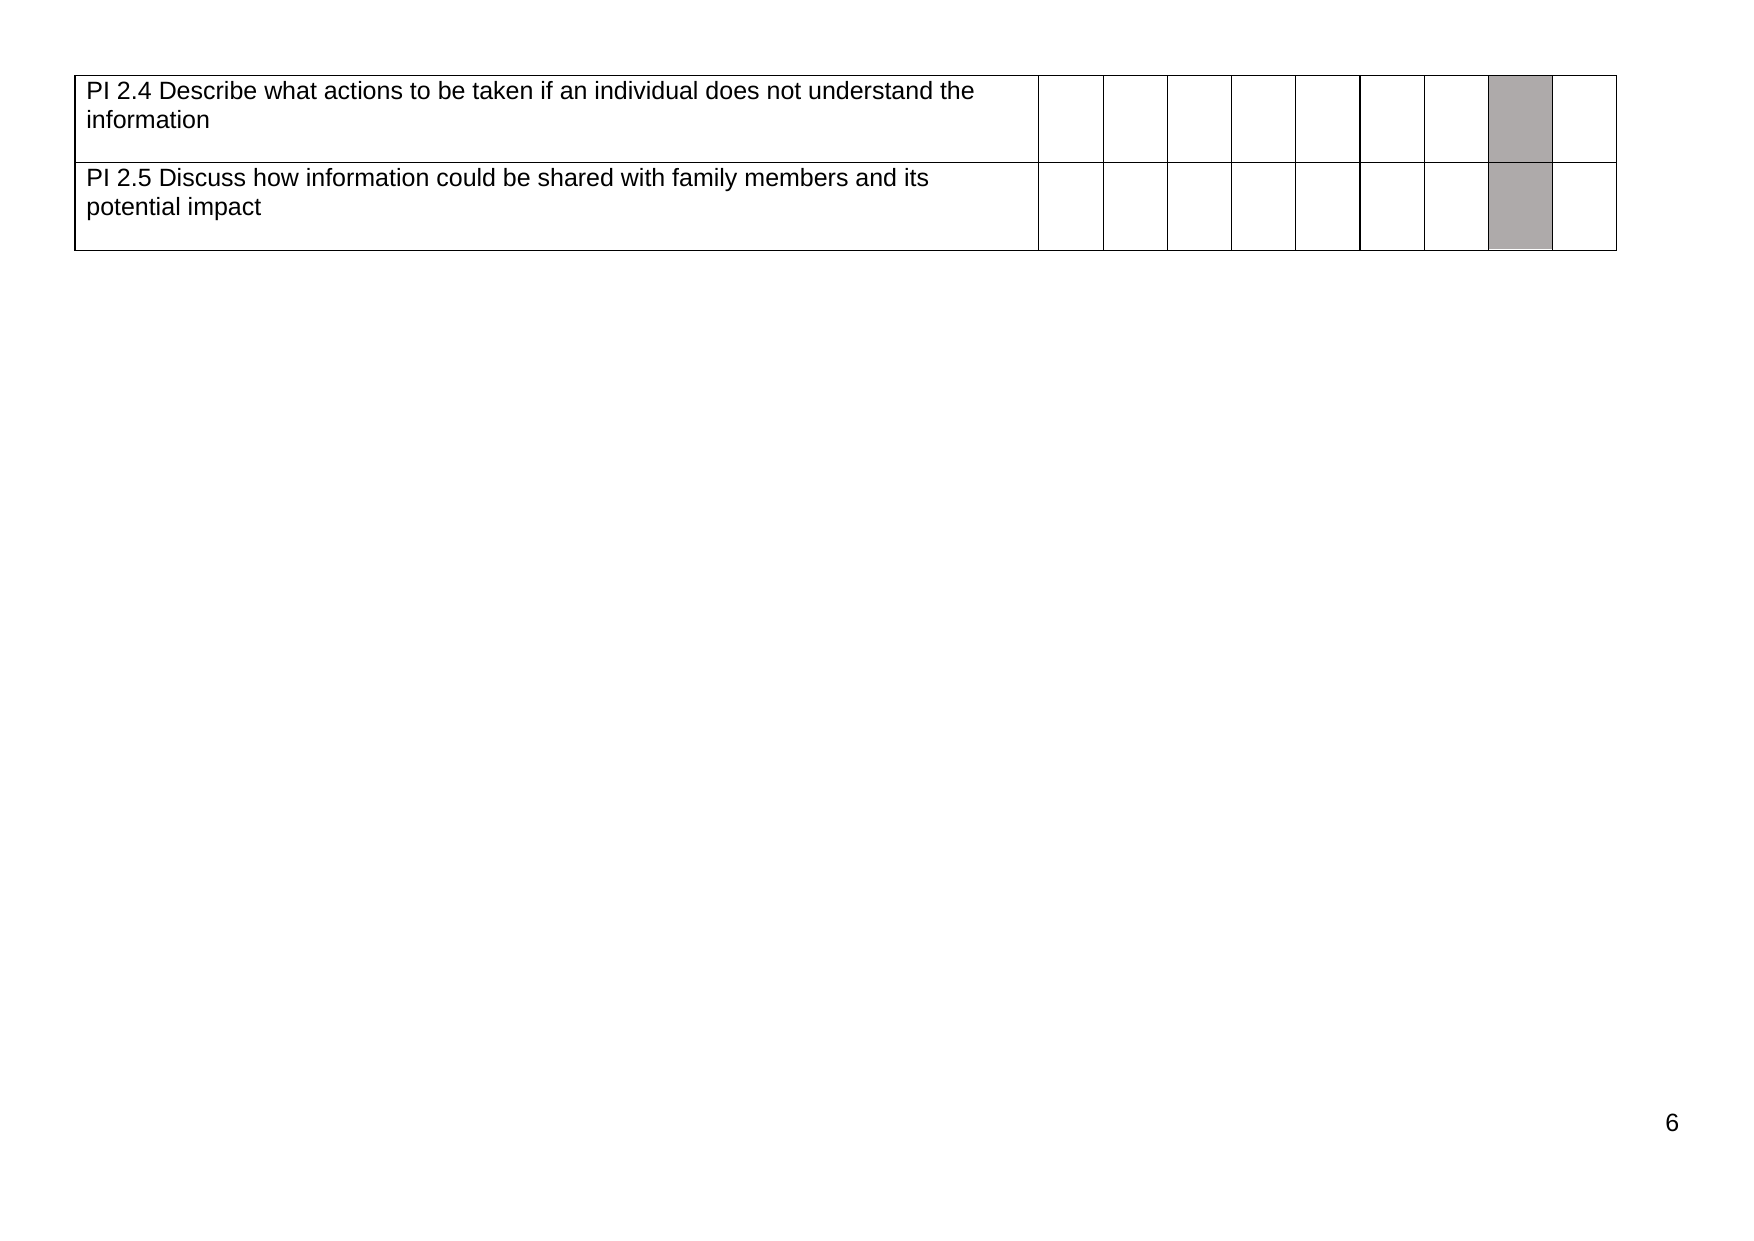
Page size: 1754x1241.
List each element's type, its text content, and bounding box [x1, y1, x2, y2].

table_cell [1168, 76, 1231, 162]
table_cell [1425, 76, 1488, 162]
table_cell [1296, 76, 1359, 162]
table_cell [1232, 163, 1295, 249]
table_cell PI 2.4 Describe what actions to be taken if an individual does not understand the information [76, 76, 1038, 162]
table_cell [1361, 163, 1424, 249]
table_cell PI 2.5 Discuss how information could be shared with family members and its potential impact [76, 163, 1038, 249]
table_cell [1232, 76, 1295, 162]
table_cell [1489, 163, 1552, 249]
table_cell [1361, 76, 1424, 162]
table_cell [1553, 163, 1616, 249]
table_cell [1039, 163, 1103, 249]
table_cell [1553, 76, 1616, 162]
table_cell [1104, 163, 1167, 249]
table_cell [1104, 76, 1167, 162]
table_cell [1425, 163, 1488, 249]
table_cell [1039, 76, 1103, 162]
table_cell [1296, 163, 1359, 249]
table_cell [1168, 163, 1231, 249]
table_cell [1489, 76, 1552, 162]
